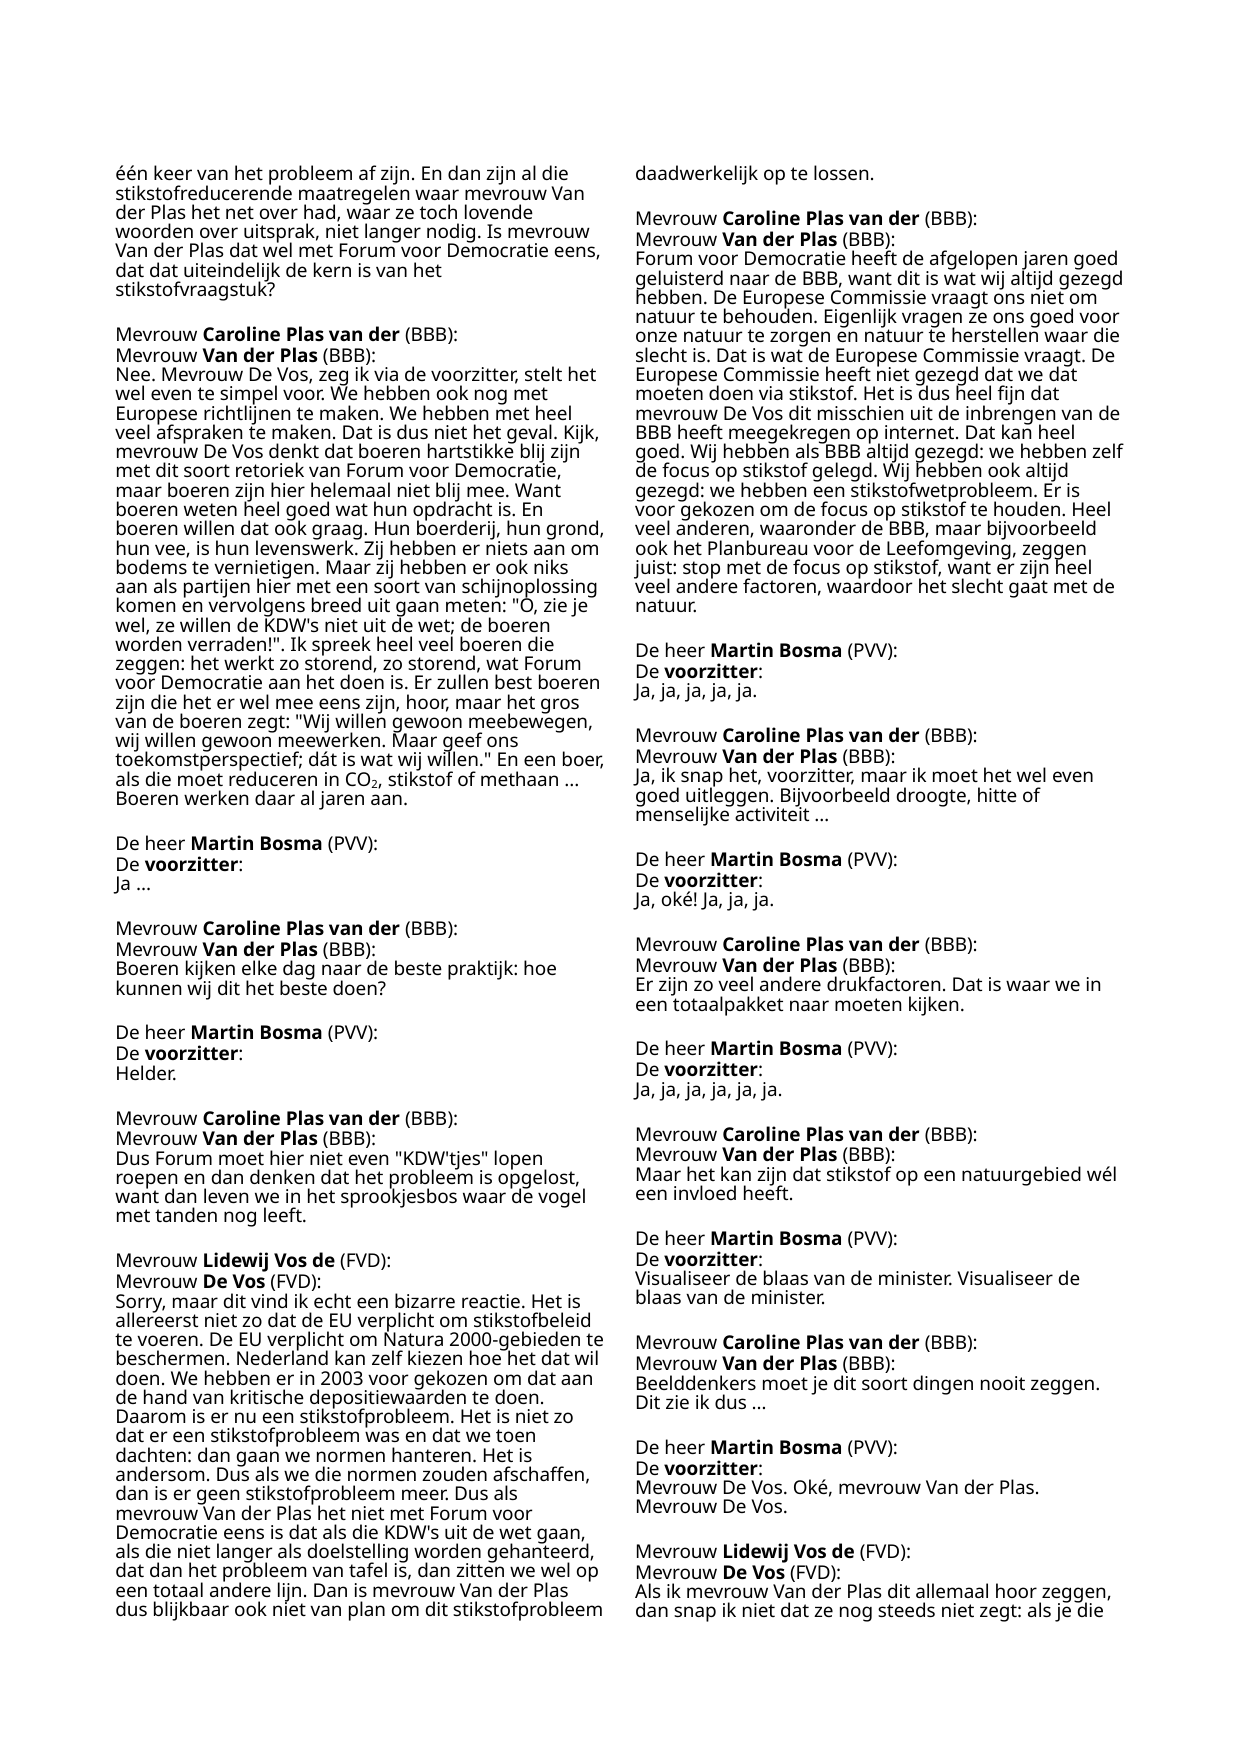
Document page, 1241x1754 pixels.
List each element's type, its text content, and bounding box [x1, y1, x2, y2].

text Mevrouw Caroline Plas van der (BBB): [635, 931, 1125, 957]
text De heer Martin Bosma (PVV): [115, 830, 605, 856]
text Mevrouw Caroline Plas van der (BBB): [115, 915, 605, 941]
text Nee. Mevrouw De Vos, zeg ik via de voorzitter, stelt het wel even te simpel voor. We hebben ook nog met Europese richtlijnen te maken. We hebben met heel veel afspraken te maken. Dat is dus niet het geval. Kijk, mevrouw De Vos denkt dat boeren hartstikke blij zijn met dit soort retoriek van Forum voor Democratie, maar boeren zijn hier helemaal niet blij mee. Want boeren weten heel goed wat hun opdracht is. En boeren willen dat ook graag. Hun boerderij, hun grond, hun vee, is hun levenswerk. Zij hebben er niets aan om bodems te vernietigen. Maar zij hebben er ook niks aan als partijen hier met een soort van schijnoplossing komen en vervolgens breed uit gaan meten: "O, zie je wel, ze willen de KDW's niet uit de wet; de boeren worden verraden!". Ik spreek heel veel boeren die zeggen: het werkt zo storend, zo storend, wat Forum voor Democratie aan het doen is. Er zullen best boeren zijn die het er wel mee eens zijn, hoor, maar het gros van de boeren zegt: "Wij willen gewoon meebewegen, wij willen gewoon meewerken. Maar geef ons toekomstperspectief; dát is wat wij willen." En een boer, als die moet reduceren in CO2, stikstof of methaan ... Boeren werken daar al jaren aan. [115, 366, 605, 809]
text Ja, ja, ja, ja, ja. [635, 682, 1125, 702]
text De heer Martin Bosma (PVV): [635, 1036, 1125, 1061]
text Mevrouw Lidewij Vos de (FVD): [115, 1248, 605, 1273]
text Mevrouw De Vos (FVD): [635, 1564, 1125, 1583]
text Helder. [115, 1064, 605, 1084]
text Ja, ja, ja, ja, ja, ja. [635, 1081, 1125, 1100]
text De voorzitter: [635, 1251, 1125, 1270]
text Mevrouw Van der Plas (BBB): [635, 1146, 1125, 1166]
text Mevrouw Van der Plas (BBB): [635, 231, 1125, 250]
text De heer Martin Bosma (PVV): [635, 1434, 1125, 1459]
text Mevrouw Van der Plas (BBB): [635, 957, 1125, 976]
text Mevrouw Caroline Plas van der (BBB): [115, 1105, 605, 1130]
text Boeren kijken elke dag naar de beste praktijk: hoe kunnen wij dit het beste doen? [115, 960, 605, 999]
text Mevrouw Van der Plas (BBB): [115, 1130, 605, 1150]
text Sorry, maar dit vind ik echt een bizarre reactie. Het is allereerst niet zo dat de EU verplicht om stikstofbeleid te voeren. De EU verplicht om Natura 2000-gebieden te beschermen. Nederland kan zelf kiezen hoe het dat wil doen. We hebben er in 2003 voor gekozen om dat aan de hand van kritische depositiewaarden te doen. Daarom is er nu een stikstofprobleem. Het is niet zo dat er een stikstofprobleem was en dat we toen dachten: dan gaan we normen hanteren. Het is andersom. Dus als we die normen zouden afschaffen, dan is er geen stikstofprobleem meer. Dus als mevrouw Van der Plas het niet met Forum voor Democratie eens is dat als die KDW's uit de wet gaan, als die niet langer als doelstelling worden gehanteerd, dat dan het probleem van tafel is, dan zitten we wel op een totaal andere lijn. Dan is mevrouw Van der Plas dus blijkbaar ook niet van plan om dit stikstofprobleem [115, 1293, 605, 1620]
text De voorzitter: [635, 1459, 1125, 1479]
text Mevrouw Van der Plas (BBB): [115, 941, 605, 960]
text één keer van het probleem af zijn. En dan zijn al die stikstofreducerende maatregelen waar mevrouw Van der Plas het net over had, waar ze toch lovende woorden over uitsprak, niet langer nodig. Is mevrouw Van der Plas dat wel met Forum voor Democratie eens, dat dat uiteindelijk de kern is van het stikstofvraagstuk? [115, 165, 605, 300]
text Er zijn zo veel andere drukfactoren. Dat is waar we in een totaalpakket naar moeten kijken. [635, 976, 1125, 1015]
text Mevrouw Lidewij Vos de (FVD): [635, 1538, 1125, 1564]
text Maar het kan zijn dat stikstof op een natuurgebied wél een invloed heeft. [635, 1166, 1125, 1204]
text Mevrouw De Vos. Oké, mevrouw Van der Plas. Mevrouw De Vos. [635, 1479, 1125, 1517]
text Mevrouw Van der Plas (BBB): [115, 347, 605, 366]
text Mevrouw Van der Plas (BBB): [635, 748, 1125, 767]
text Mevrouw Caroline Plas van der (BBB): [635, 722, 1125, 748]
text De voorzitter: [635, 1061, 1125, 1081]
text Mevrouw Caroline Plas van der (BBB): [635, 1121, 1125, 1146]
text Visualiseer de blaas van de minister. Visualiseer de blaas van de minister. [635, 1270, 1125, 1309]
text De heer Martin Bosma (PVV): [635, 1225, 1125, 1251]
text Ja, ik snap het, voorzitter, maar ik moet het wel even goed uitleggen. Bijvoorbeeld droogte, hitte of menselijke activiteit … [635, 767, 1125, 825]
text De voorzitter: [115, 1045, 605, 1064]
text Mevrouw Caroline Plas van der (BBB): [115, 321, 605, 347]
text De heer Martin Bosma (PVV): [635, 637, 1125, 663]
text Mevrouw De Vos (FVD): [115, 1273, 605, 1293]
text De voorzitter: [635, 663, 1125, 682]
text De voorzitter: [115, 856, 605, 875]
text daadwerkelijk op te lossen. [635, 165, 1125, 184]
text Mevrouw Van der Plas (BBB): [635, 1355, 1125, 1374]
text Als ik mevrouw Van der Plas dit allemaal hoor zeggen, dan snap ik niet dat ze nog steeds niet zegt: als je die [635, 1583, 1125, 1622]
text Forum voor Democratie heeft de afgelopen jaren goed geluisterd naar de BBB, want dit is wat wij altijd gezegd hebben. De Europese Commissie vraagt ons niet om natuur te behouden. Eigenlijk vragen ze ons goed voor onze natuur te zorgen en natuur te herstellen waar die slecht is. Dat is wat de Europese Commissie vraagt. De Europese Commissie heeft niet gezegd dat we dat moeten doen via stikstof. Het is dus heel fijn dat mevrouw De Vos dit misschien uit de inbrengen van de BBB heeft meegekregen op internet. Dat kan heel goed. Wij hebben als BBB altijd gezegd: we hebben zelf de focus op stikstof gelegd. Wij hebben ook altijd gezegd: we hebben een stikstofwetprobleem. Er is voor gekozen om de focus op stikstof te houden. Heel veel anderen, waaronder de BBB, maar bijvoorbeeld ook het Planbureau voor de Leefomgeving, zeggen juist: stop met de focus op stikstof, want er zijn heel veel andere factoren, waardoor het slecht gaat met de natuur. [635, 250, 1125, 617]
text Mevrouw Caroline Plas van der (BBB): [635, 1329, 1125, 1355]
text Ja, oké! Ja, ja, ja. [635, 891, 1125, 910]
text Dus Forum moet hier niet even "KDW'tjes" lopen roepen en dan denken dat het probleem is opgelost, want dan leven we in het sprookjesbos waar de vogel met tanden nog leeft. [115, 1150, 605, 1227]
text Beelddenkers moet je dit soort dingen nooit zeggen. Dit zie ik dus … [635, 1374, 1125, 1413]
text De voorzitter: [635, 872, 1125, 891]
text De heer Martin Bosma (PVV): [635, 846, 1125, 872]
text De heer Martin Bosma (PVV): [115, 1019, 605, 1045]
text Ja ... [115, 875, 605, 894]
text Mevrouw Caroline Plas van der (BBB): [635, 205, 1125, 231]
